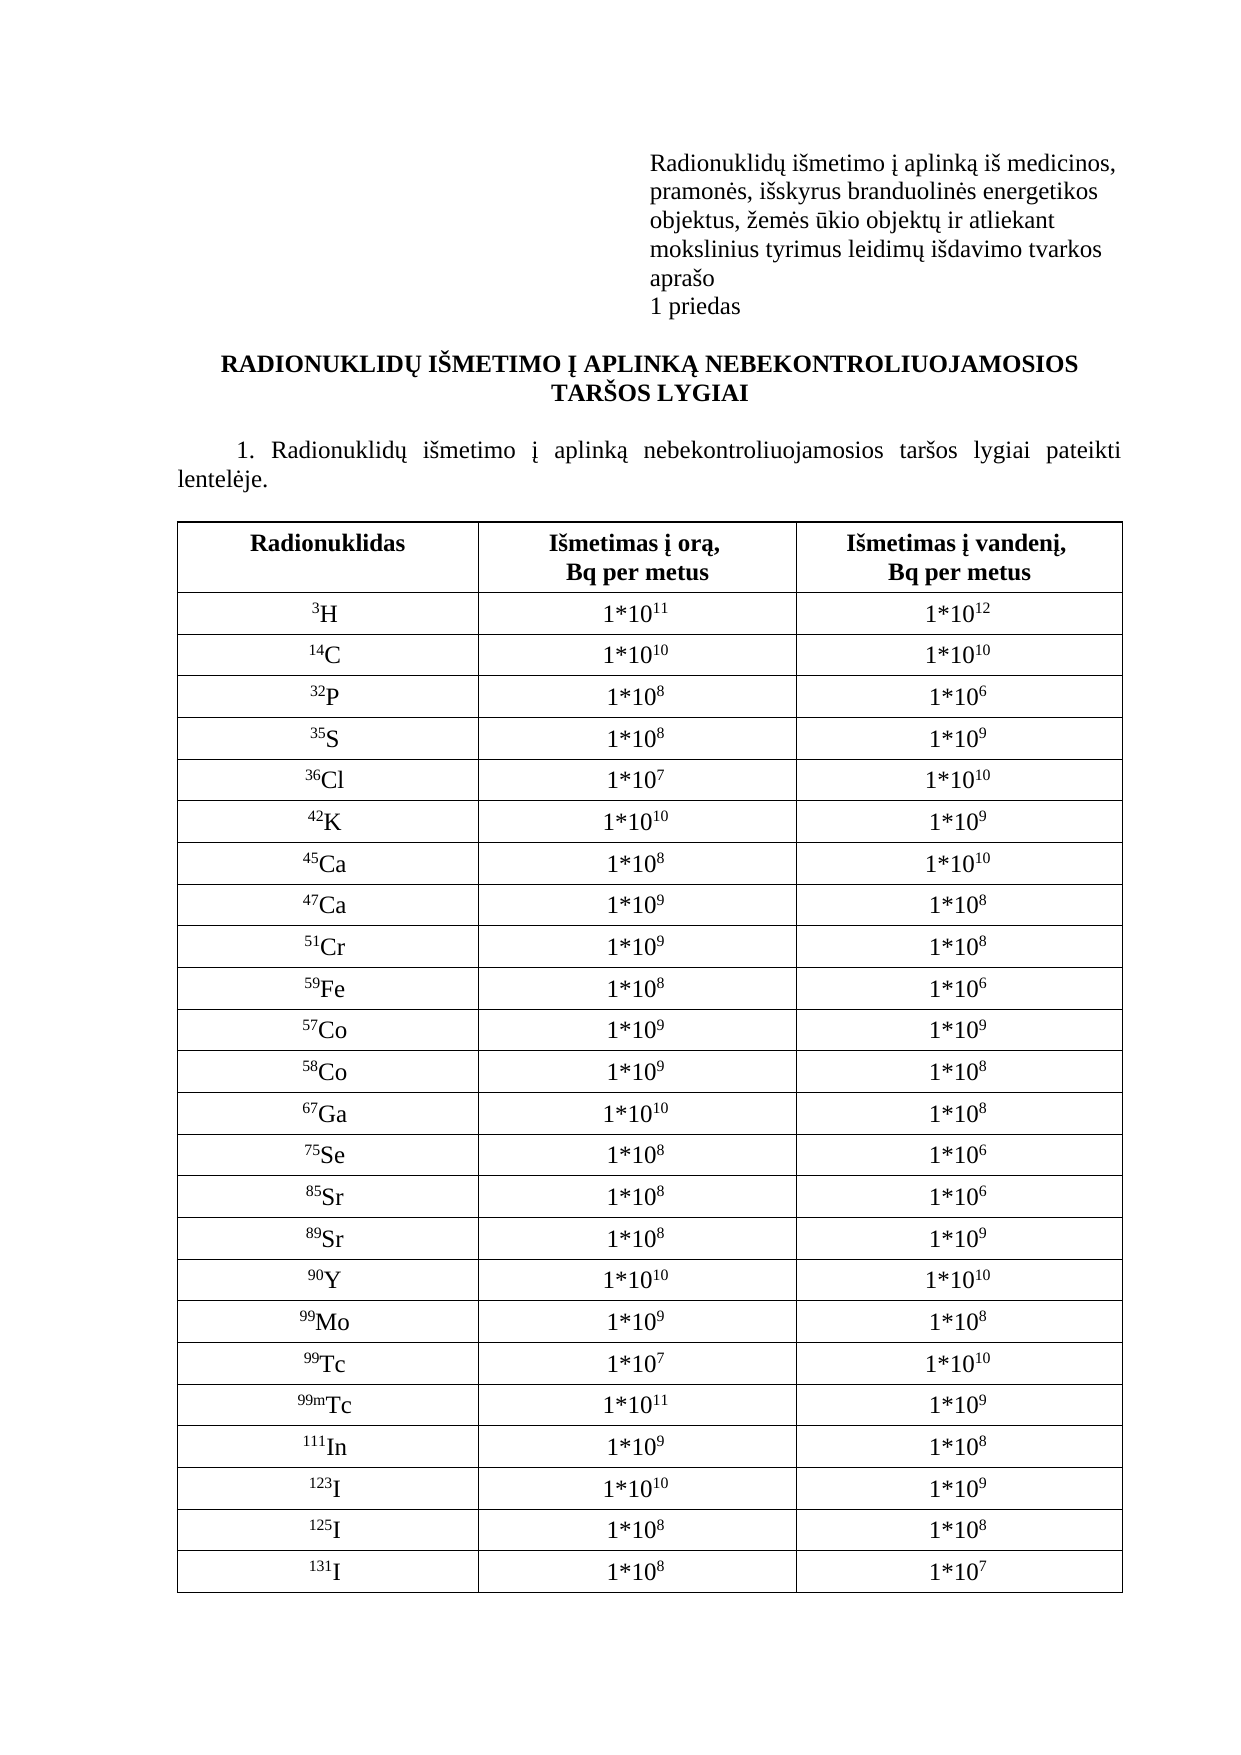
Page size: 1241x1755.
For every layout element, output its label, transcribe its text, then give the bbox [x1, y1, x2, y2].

table_cell 36Cl [178, 760, 478, 800]
table_cell 99mTc [178, 1385, 478, 1425]
table_cell 1*108 [797, 1051, 1122, 1092]
table_cell 123I [178, 1468, 478, 1508]
table_cell 90Y [178, 1260, 478, 1300]
text aprašo [649, 263, 1122, 291]
table_cell 1*106 [797, 1135, 1122, 1175]
table_cell 1*1010 [479, 1093, 796, 1133]
text 1 priedas [649, 291, 1122, 320]
table_cell 1*108 [797, 1510, 1122, 1550]
table_header Radionuklidas [178, 523, 478, 592]
table_cell 57Co [178, 1010, 478, 1050]
table_cell 1*108 [479, 968, 796, 1008]
table_cell 1*1010 [797, 635, 1122, 675]
table_cell 1*1010 [797, 843, 1122, 883]
table_cell 1*1010 [479, 635, 796, 675]
table_cell 1*109 [797, 718, 1122, 758]
table_cell 1*109 [479, 1426, 796, 1467]
table_cell 1*108 [479, 1551, 796, 1592]
table_cell 1*109 [479, 885, 796, 925]
table_cell 99Tc [178, 1343, 478, 1383]
table_cell 47Ca [178, 885, 478, 925]
table_cell 1*1010 [797, 1260, 1122, 1300]
table_cell 1*1012 [797, 593, 1122, 633]
table_cell 42K [178, 801, 478, 842]
table_cell 1*106 [797, 676, 1122, 717]
text mokslinius tyrimus leidimų išdavimo tvarkos [649, 234, 1122, 263]
table_cell 1*109 [797, 1010, 1122, 1050]
table_cell 75Se [178, 1135, 478, 1175]
table_cell 1*108 [479, 1218, 796, 1258]
table_cell 1*108 [797, 885, 1122, 925]
table_cell 32P [178, 676, 478, 717]
table_header Išmetimas į vandenį, Bq per metus [797, 523, 1122, 592]
table_cell 3H [178, 593, 478, 633]
table_cell 1*107 [797, 1551, 1122, 1592]
table_cell 111In [178, 1426, 478, 1467]
table_cell 51Cr [178, 926, 478, 967]
table_cell 1*107 [479, 760, 796, 800]
text pramonės, išskyrus branduolinės energetikos [649, 176, 1122, 205]
text Radionuklidų išmetimo į aplinką iš medicinos, [649, 148, 1122, 176]
text RADIONUKLIDŲ IŠMETIMO Į APLINKĄ NEBEKONTROLIUOJAMOSIOS TARŠOS LYGIAI [177, 349, 1122, 406]
table_cell 1*1011 [479, 1385, 796, 1425]
table_cell 1*108 [797, 1301, 1122, 1342]
table_cell 1*109 [797, 1218, 1122, 1258]
table_cell 1*106 [797, 968, 1122, 1008]
text objektus, žemės ūkio objektų ir atliekant [649, 205, 1122, 234]
table_cell 45Ca [178, 843, 478, 883]
table_cell 1*1011 [479, 593, 796, 633]
table_cell 58Co [178, 1051, 478, 1092]
table_cell 131I [178, 1551, 478, 1592]
table_cell 35S [178, 718, 478, 758]
table_cell 99Mo [178, 1301, 478, 1342]
table_cell 67Ga [178, 1093, 478, 1133]
table_cell 1*109 [479, 1051, 796, 1092]
table_cell 1*1010 [797, 760, 1122, 800]
table_cell 89Sr [178, 1218, 478, 1258]
table_cell 1*108 [479, 676, 796, 717]
table_header Išmetimas į orą, Bq per metus [479, 523, 796, 592]
table_cell 1*108 [797, 1426, 1122, 1467]
table_cell 1*109 [797, 801, 1122, 842]
table_cell 1*106 [797, 1176, 1122, 1217]
table_cell 1*108 [797, 1093, 1122, 1133]
text 1. Radionuklidų išmetimo į aplinką nebekontroliuojamosios taršos lygiai pateikti lentelėje. [177, 435, 1122, 493]
table_cell 1*108 [479, 718, 796, 758]
table_cell 1*1010 [797, 1343, 1122, 1383]
table_cell 1*1010 [479, 1260, 796, 1300]
table_cell 1*109 [797, 1385, 1122, 1425]
table_cell 1*109 [479, 1010, 796, 1050]
table_cell 85Sr [178, 1176, 478, 1217]
table_cell 1*108 [479, 1510, 796, 1550]
table_cell 1*109 [797, 1468, 1122, 1508]
table_cell 1*1010 [479, 1468, 796, 1508]
table_cell 1*108 [797, 926, 1122, 967]
table_cell 1*107 [479, 1343, 796, 1383]
table_cell 1*109 [479, 926, 796, 967]
table_cell 1*109 [479, 1301, 796, 1342]
table_cell 1*108 [479, 1176, 796, 1217]
table_cell 1*108 [479, 1135, 796, 1175]
table_cell 14C [178, 635, 478, 675]
table_cell 125I [178, 1510, 478, 1550]
table_cell 59Fe [178, 968, 478, 1008]
table_cell 1*108 [479, 843, 796, 883]
table_cell 1*1010 [479, 801, 796, 842]
